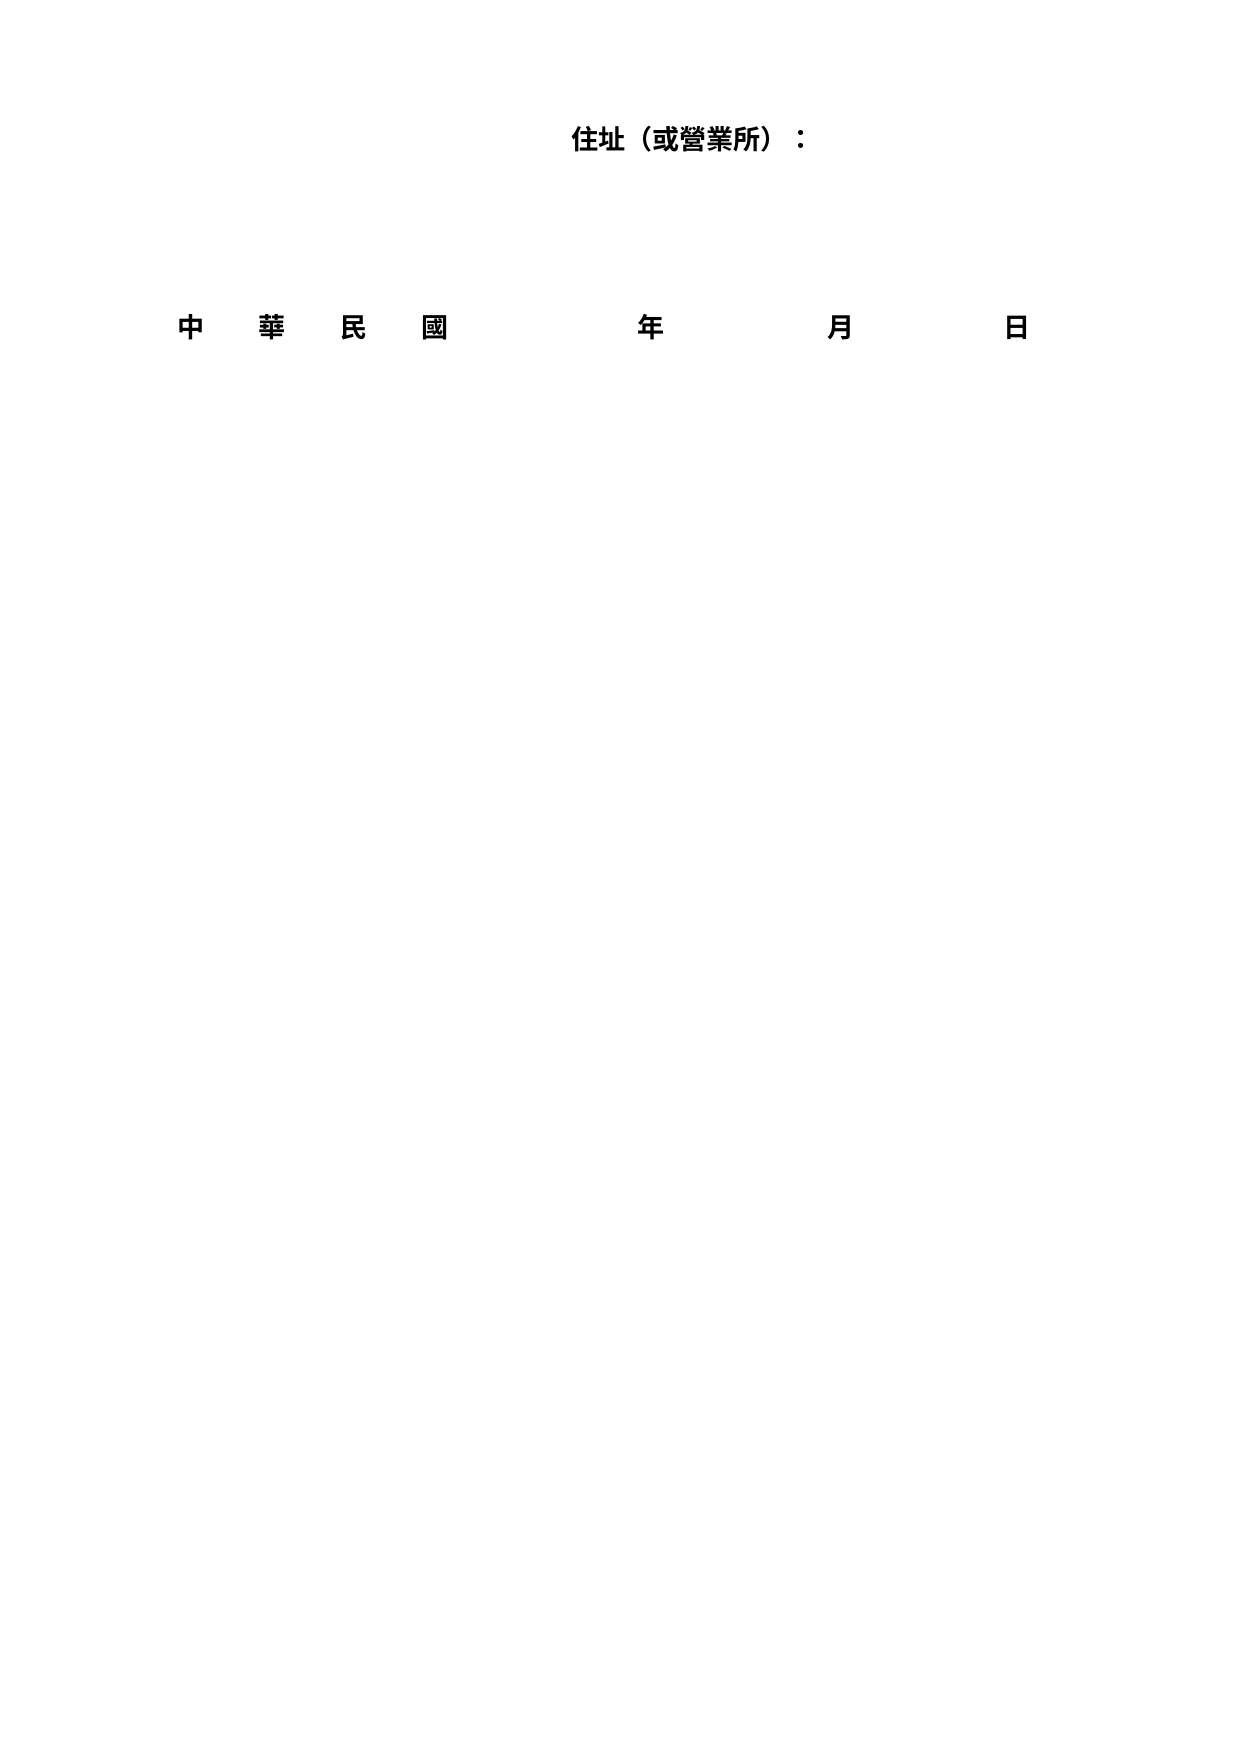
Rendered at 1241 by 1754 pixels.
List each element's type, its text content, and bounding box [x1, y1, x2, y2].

text 中 華 民 國 年 月 日 [177, 284, 1152, 346]
text 住址（或營業所）： [571, 96, 1152, 159]
